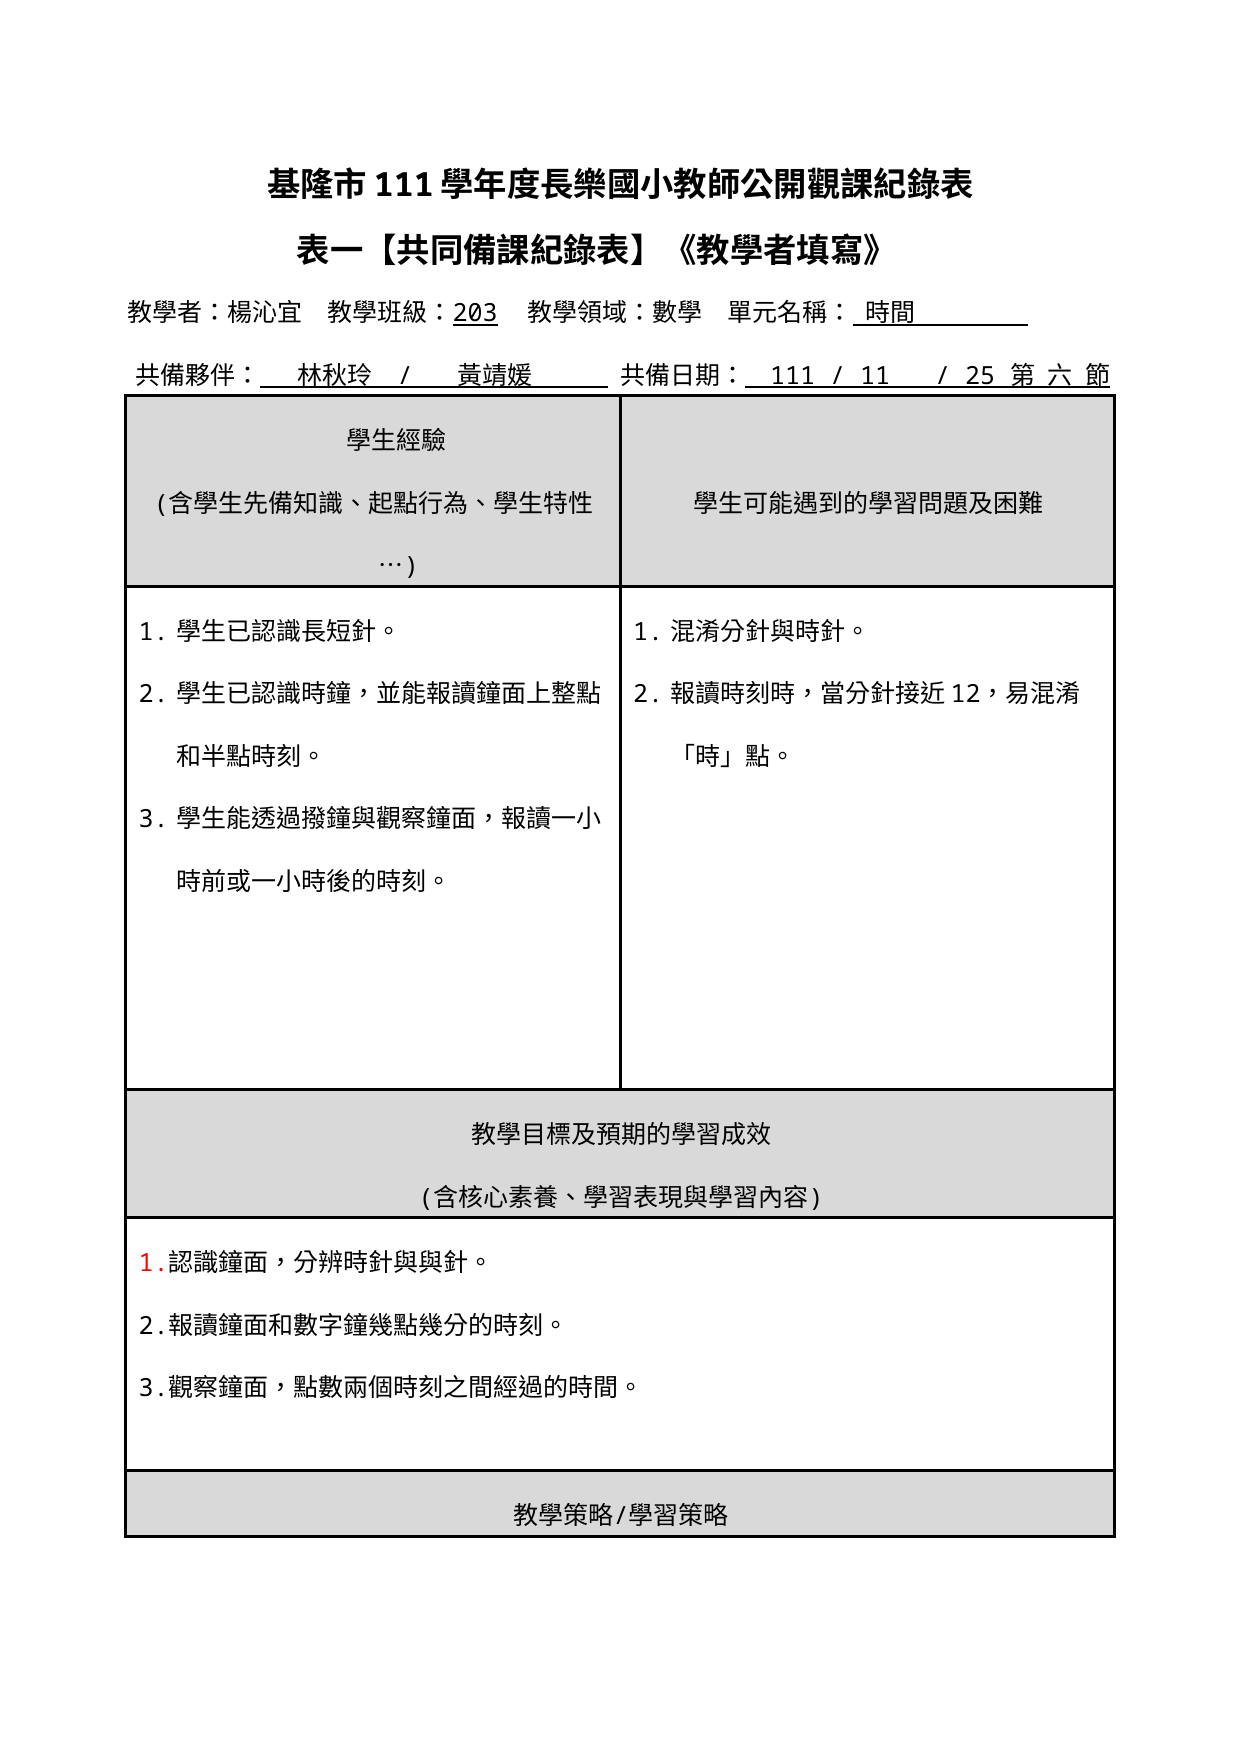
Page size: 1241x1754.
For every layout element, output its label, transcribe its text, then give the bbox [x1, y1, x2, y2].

table_header 學生可能遇到的學習問題及困難 [622, 397, 1113, 585]
table_cell 教學策略/學習策略 [127, 1472, 1113, 1535]
table_cell 混淆分針與時針。 報讀時刻時，當分針接近12，易混淆「時」點。 [622, 588, 1113, 1088]
table_header 學生經驗 (含學生先備知識、起點行為、學生特性…) [127, 397, 619, 585]
text 教學者：楊沁宜 教學班級：203 教學領域：數學 單元名稱： 時間 [112, 269, 1128, 332]
table_cell 學生已認識長短針。 學生已認識時鐘，並能報讀鐘面上整點和半點時刻。 學生能透過撥鐘與觀察鐘面，報讀一小時前或一小時後的時刻。 [127, 588, 619, 1088]
table_cell 1.認識鐘面，分辨時針與與針。 2.報讀鐘面和數字鐘幾點幾分的時刻。 3.觀察鐘面，點數兩個時刻之間經過的時間。 [127, 1219, 1113, 1469]
text 共備夥伴： 林秋玲 / 黃靖媛 共備日期： 111 / 11 / 25 第 六 節 [75, 332, 1181, 394]
table_cell 教學目標及預期的學習成效 (含核心素養、學習表現與學習內容) [127, 1091, 1113, 1216]
text 基隆市111學年度長樂國小教師公開觀課紀錄表 [112, 158, 1128, 207]
text 表一【共同備課紀錄表】《教學者填寫》 [65, 207, 1128, 269]
